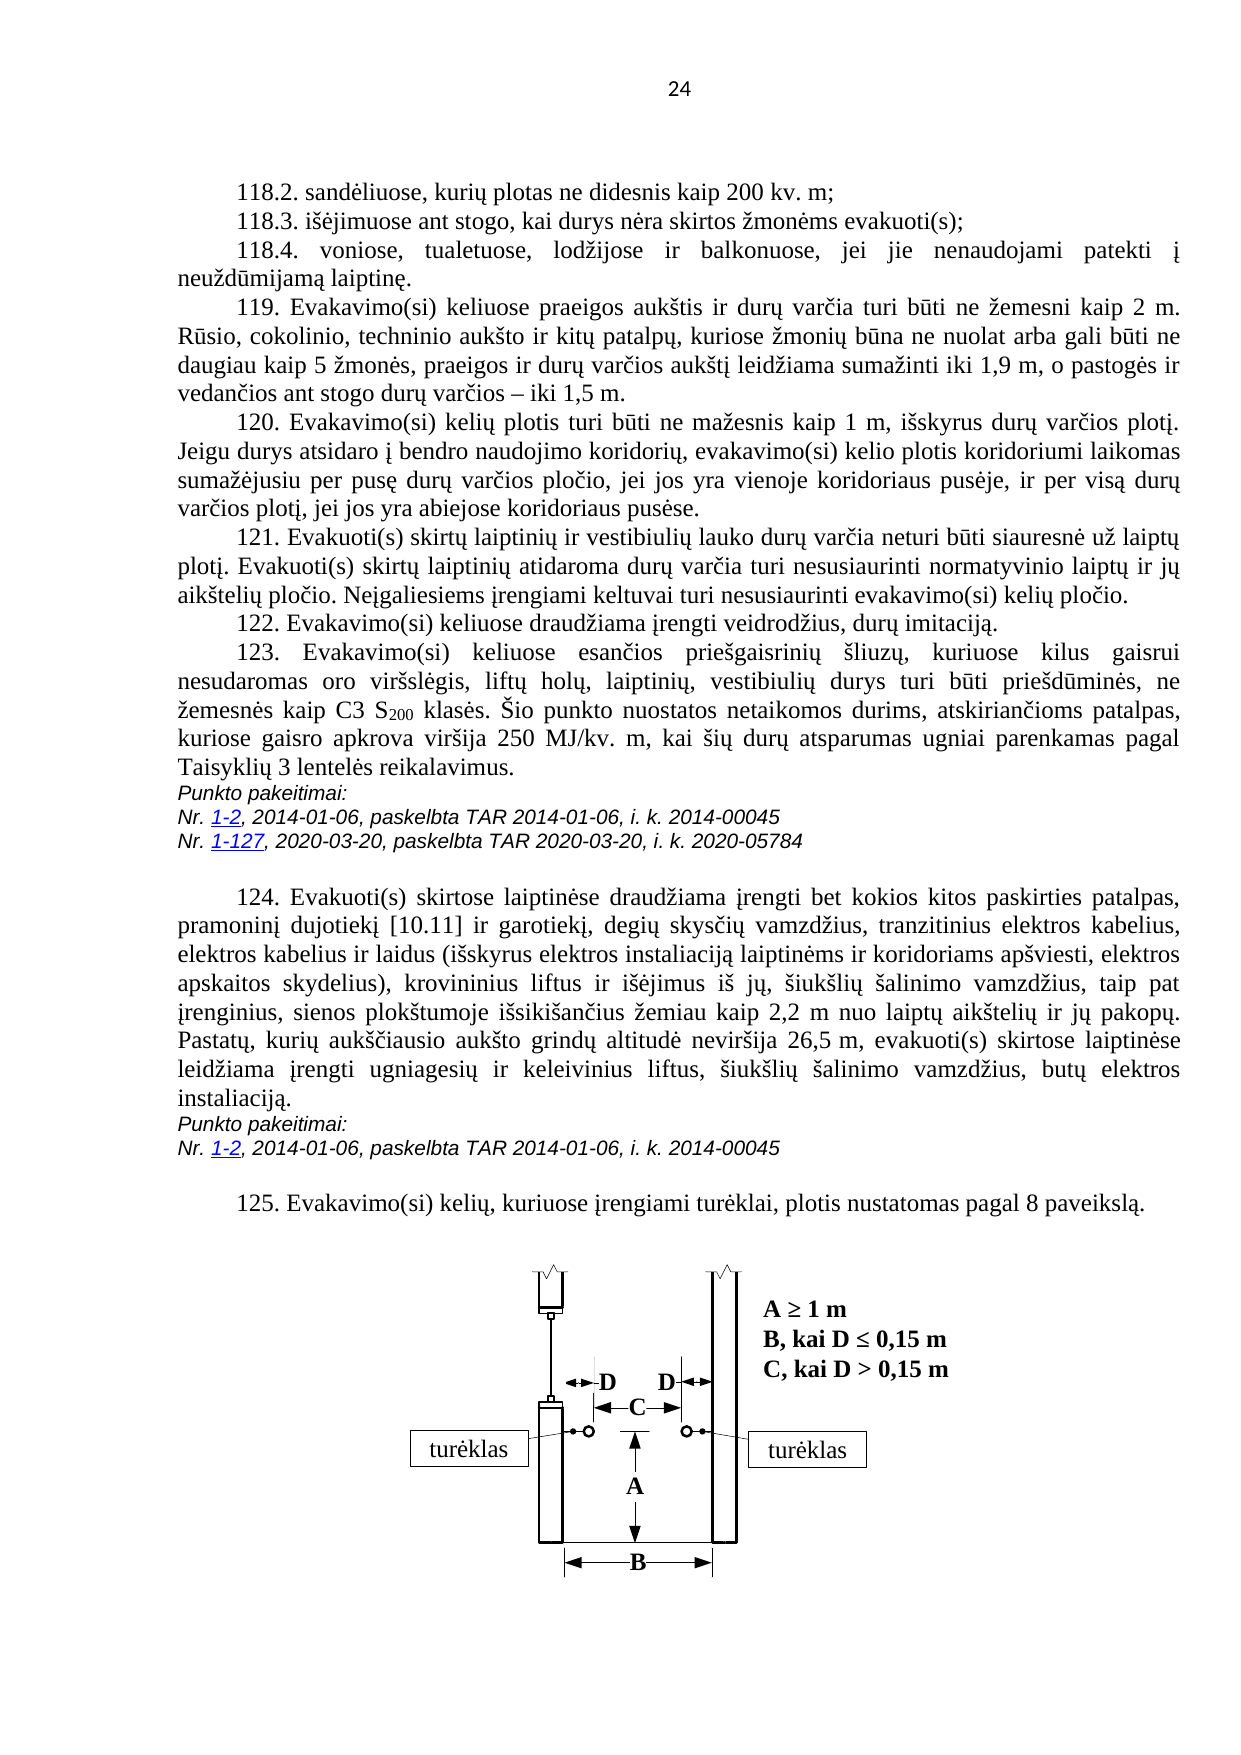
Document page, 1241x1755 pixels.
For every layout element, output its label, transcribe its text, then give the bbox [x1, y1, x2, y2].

text Nr. 1-2, 2014-01-06, paskelbta TAR 2014-01-06, i. k. 2014-00045 [177, 1136, 1181, 1159]
text 118.4. voniose, tualetuose, lodžijose ir balkonuose, jei jie nenaudojami patekti į neuždūmijamą laiptinę. [177, 235, 1181, 292]
text 122. Evakavimo(si) keliuose draudžiama įrengti veidrodžius, durų imitaciją. [177, 608, 1181, 637]
text Nr. 1-2, 2014-01-06, paskelbta TAR 2014-01-06, i. k. 2014-00045 [177, 805, 1181, 829]
text Punkto pakeitimai: [177, 1112, 1181, 1136]
text Nr. 1-127, 2020-03-20, paskelbta TAR 2020-03-20, i. k. 2020-05784 [177, 829, 1181, 853]
text 123. Evakavimo(si) keliuose esančios priešgaisrinių šliuzų, kuriuose kilus gaisrui nesudaromas oro viršslėgis, liftų holų, laiptinių, vestibiulių durys turi būti priešdūminės, ne žemesnės kaip C3 S200 klasės. Šio punkto nuostatos netaikomos durims, atskiriančioms patalpas, kuriose gaisro apkrova viršija 250 MJ/kv. m, kai šių durų atsparumas ugniai parenkamas pagal Taisyklių 3 lentelės reikalavimus. [177, 637, 1181, 781]
text 118.2. sandėliuose, kurių plotas ne didesnis kaip 200 kv. m; [177, 177, 1181, 206]
text Punkto pakeitimai: [177, 781, 1181, 805]
text 125. Evakavimo(si) kelių, kuriuose įrengiami turėklai, plotis nustatomas pagal 8 paveikslą. [177, 1188, 1181, 1217]
text 119. Evakavimo(si) keliuose praeigos aukštis ir durų varčia turi būti ne žemesni kaip 2 m. Rūsio, cokolinio, techninio aukšto ir kitų patalpų, kuriose žmonių būna ne nuolat arba gali būti ne daugiau kaip 5 žmonės, praeigos ir durų varčios aukštį leidžiama sumažinti iki 1,9 m, o pastogės ir vedančios ant stogo durų varčios – iki 1,5 m. [177, 292, 1181, 407]
text 120. Evakavimo(si) kelių plotis turi būti ne mažesnis kaip 1 m, išskyrus durų varčios plotį. Jeigu durys atsidaro į bendro naudojimo koridorių, evakavimo(si) kelio plotis koridoriumi laikomas sumažėjusiu per pusę durų varčios pločio, jei jos yra vienoje koridoriaus pusėje, ir per visą durų varčios plotį, jei jos yra abiejose koridoriaus pusėse. [177, 407, 1181, 522]
text 124. Evakuoti(s) skirtose laiptinėse draudžiama įrengti bet kokios kitos paskirties patalpas, pramoninį dujotiekį [10.11] ir garotiekį, degių skysčių vamzdžius, tranzitinius elektros kabelius, elektros kabelius ir laidus (išskyrus elektros instaliaciją laiptinėms ir koridoriams apšviesti, elektros apskaitos skydelius), krovininius liftus ir išėjimus iš jų, šiukšlių šalinimo vamzdžius, taip pat įrenginius, sienos plokštumoje išsikišančius žemiau kaip 2,2 m nuo laiptų aikštelių ir jų pakopų. Pastatų, kurių aukščiausio aukšto grindų altitudė neviršija 26,5 m, evakuoti(s) skirtose laiptinėse leidžiama įrengti ugniagesių ir keleivinius liftus, šiukšlių šalinimo vamzdžius, butų elektros instaliaciją. [177, 882, 1181, 1112]
text 121. Evakuoti(s) skirtų laiptinių ir vestibiulių lauko durų varčia neturi būti siauresnė už laiptų plotį. Evakuoti(s) skirtų laiptinių atidaroma durų varčia turi nesusiaurinti normatyvinio laiptų ir jų aikštelių pločio. Neįgaliesiems įrengiami keltuvai turi nesusiaurinti evakavimo(si) kelių pločio. [177, 522, 1181, 608]
text 118.3. išėjimuose ant stogo, kai durys nėra skirtos žmonėms evakuoti(s); [177, 206, 1181, 235]
